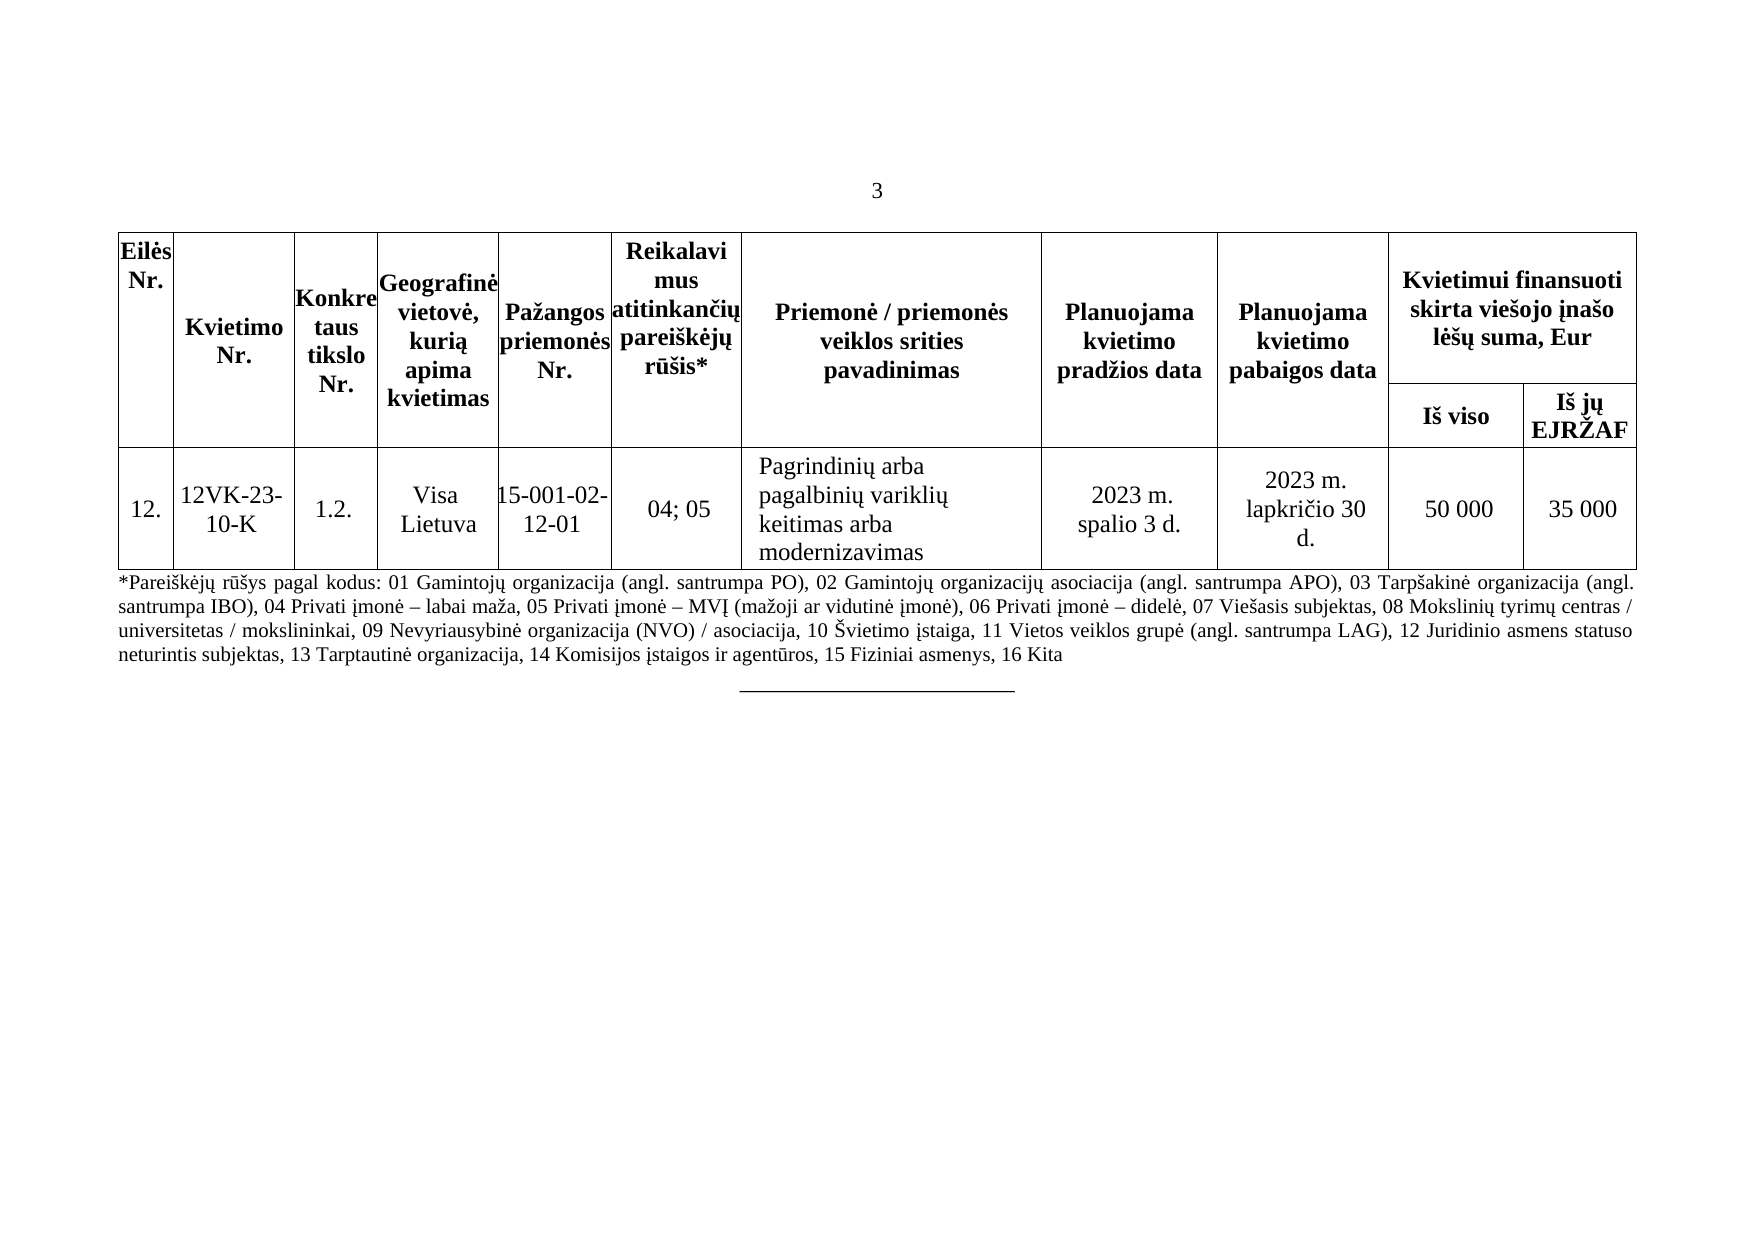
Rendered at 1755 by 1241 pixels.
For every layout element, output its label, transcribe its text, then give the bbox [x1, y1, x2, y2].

table_cell 04; 05 [612, 448, 741, 569]
table_cell Iš viso [1389, 384, 1523, 447]
table_cell 35 000 [1524, 448, 1636, 569]
table_header Eilės Nr. [119, 233, 173, 383]
table_cell [119, 383, 173, 447]
table_cell [612, 383, 741, 447]
table_cell 2023 m. lapkričio 30 d. [1218, 448, 1388, 569]
table_cell 2023 m. spalio 3 d. [1042, 448, 1217, 569]
table_header Priemonė / priemonės veiklos srities pavadinimas [742, 233, 1041, 447]
text *Pareiškėjų rūšys pagal kodus: 01 Gamintojų organizacija (angl. santrumpa PO), 02 Gamintojų organizacijų asociacija (angl. santrumpa APO), 03 Tarpšakinė organizacija (angl. santrumpa IBO), 04 Privati įmonė – labai maža, 05 Privati įmonė – MVĮ (mažoji ar vidutinė įmonė), 06 Privati įmonė – didelė, 07 Viešasis subjektas, 08 Mokslinių tyrimų centras / universitetas / mokslininkai, 09 Nevyriausybinė organizacija (NVO) / asociacija, 10 Švietimo įstaiga, 11 Vietos veiklos grupė (angl. santrumpa LAG), 12 Juridinio asmens statuso neturintis subjektas, 13 Tarptautinė organizacija, 14 Komisijos įstaigos ir agentūros, 15 Fiziniai asmenys, 16 Kita [118, 570, 1636, 666]
table_cell 1.2. [295, 448, 377, 569]
table_header Reikalavi mus atitinkančių pareiškėjų rūšis* [612, 233, 741, 383]
table_header Planuojama kvietimo pradžios data [1042, 233, 1217, 447]
table_cell 12VK-23-10-K [174, 448, 294, 569]
table_cell 12. [119, 448, 173, 569]
table_header Planuojama kvietimo pabaigos data [1218, 233, 1388, 447]
table_cell 15-001-02-12-01 [499, 448, 611, 569]
table_cell Visa Lietuva [378, 448, 498, 569]
text ______________________ [118, 666, 1636, 695]
table_cell Iš jų EJRŽAF [1524, 384, 1636, 447]
table_header Geografinė vietovė, kurią apima kvietimas [378, 233, 498, 447]
table_cell 50 000 [1389, 448, 1523, 569]
table_cell Pagrindinių arba pagalbinių variklių keitimas arba modernizavimas [742, 448, 1041, 569]
table_header Konkre taus tikslo Nr. [295, 233, 377, 447]
table_header Pažangos priemonės Nr. [499, 233, 611, 447]
table_header Kvietimo Nr. [174, 233, 294, 447]
table_header Kvietimui finansuoti skirta viešojo įnašo lėšų suma, Eur [1389, 233, 1636, 383]
